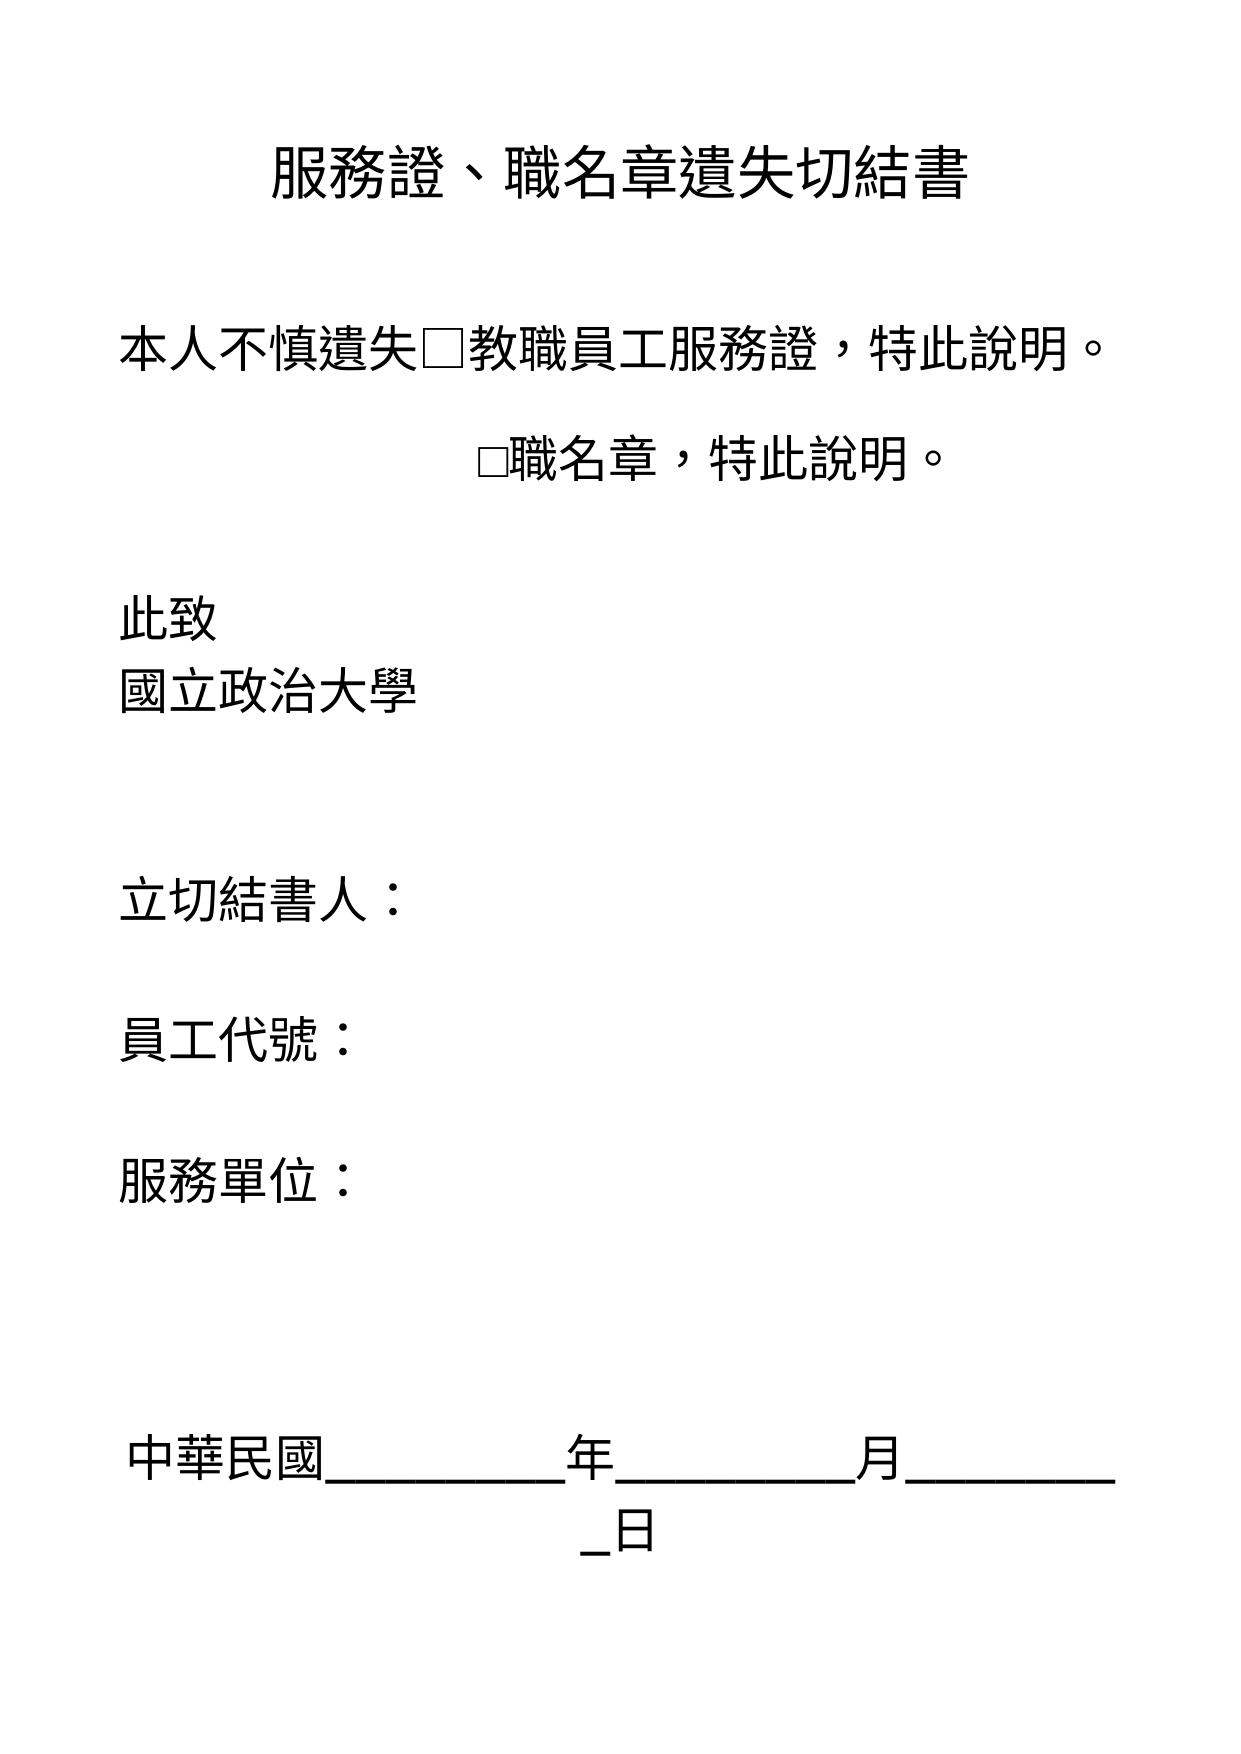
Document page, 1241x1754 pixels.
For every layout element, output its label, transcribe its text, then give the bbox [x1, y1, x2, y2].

text 服務單位： [118, 1141, 1122, 1214]
text 此致 [118, 579, 1122, 652]
text 中華民國________年________月________日 [118, 1418, 1122, 1563]
text 服務證、職名章遺失切結書 [118, 127, 1122, 211]
text 立切結書人： [118, 860, 1122, 933]
text 員工代號： [118, 1001, 1122, 1073]
text □職名章，特此說明。 [118, 419, 1122, 492]
text 國立政治大學 [118, 652, 1122, 724]
text 本人不慎遺失□教職員工服務證，特此說明。 [118, 310, 1122, 382]
